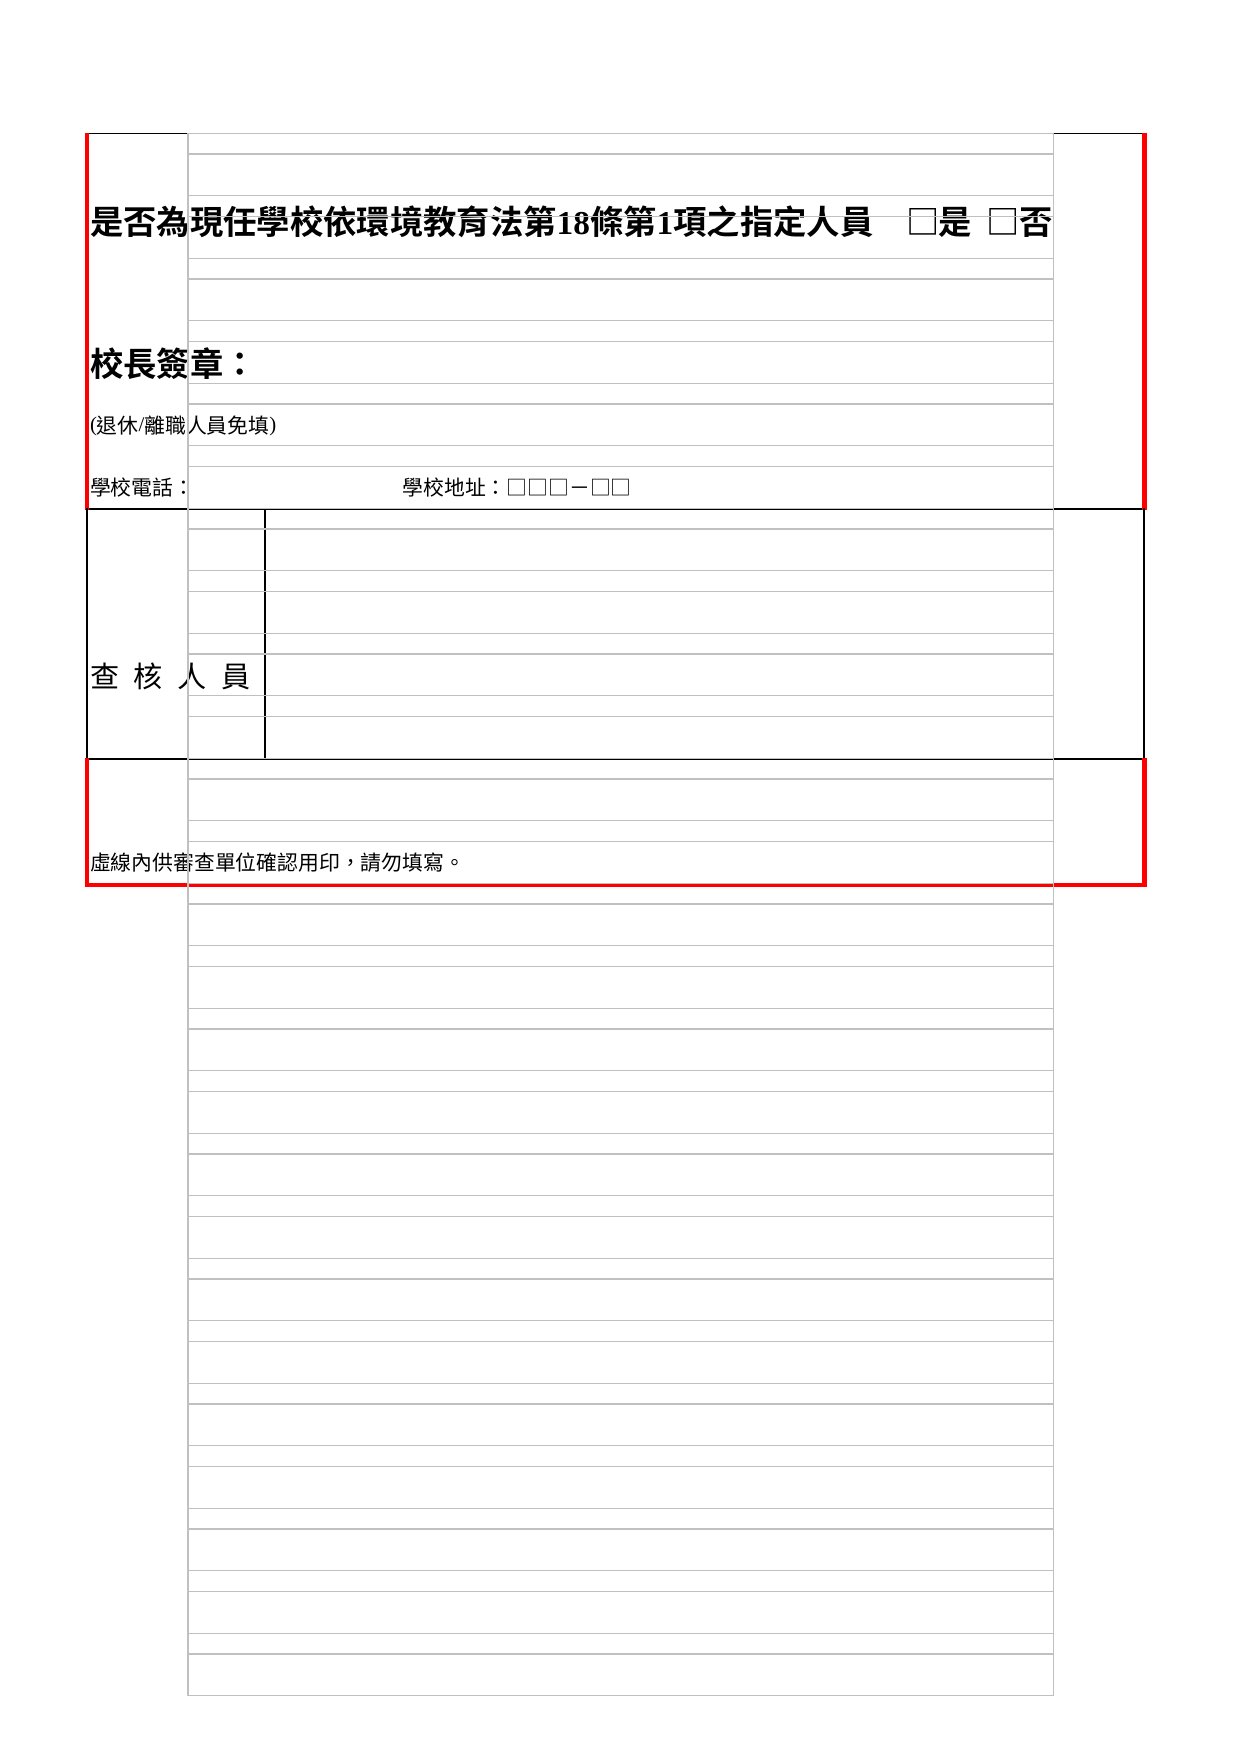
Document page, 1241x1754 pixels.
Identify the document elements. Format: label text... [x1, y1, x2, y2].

table_cell 查 核 人 員 [189, 696, 264, 716]
table_cell 本欄位請校長勾選後並簽章，一校不限定一位指定人員 是否為現任學校依環境教育法第18條第1項之指定人員 □是 □否 校長簽章： (退休/離職人員免填) 學校電話： 學校地址：□□□－□□ [89, 134, 187, 508]
table_cell 查 核 人 員 [189, 592, 264, 633]
table_cell 本欄位請校長勾選後並簽章，一校不限定一位指定人員 是否為現任學校依環境教育法第18條第1項之指定人員 □是 □否 校長簽章： (退休/離職人員免填) 學校電話： 學校地址：□□□－□□ [189, 280, 1053, 320]
table_cell [266, 592, 1053, 633]
table_cell 本欄位請校長勾選後並簽章，一校不限定一位指定人員 是否為現任學校依環境教育法第18條第1項之指定人員 □是 □否 校長簽章： (退休/離職人員免填) 學校電話： 學校地址：□□□－□□ [189, 217, 1053, 258]
table_cell 查 核 人 員 [189, 571, 264, 591]
table_cell 虛線內供審查單位確認用印，請勿填寫。 [89, 760, 187, 883]
table_cell 本欄位請校長勾選後並簽章，一校不限定一位指定人員 是否為現任學校依環境教育法第18條第1項之指定人員 □是 □否 校長簽章： (退休/離職人員免填) 學校電話： 學校地址：□□□－□□ [189, 446, 1053, 466]
table_cell [266, 717, 1053, 758]
table_cell 本欄位請校長勾選後並簽章，一校不限定一位指定人員 是否為現任學校依環境教育法第18條第1項之指定人員 □是 □否 校長簽章： (退休/離職人員免填) 學校電話： 學校地址：□□□－□□ [189, 467, 1053, 508]
table_cell 本欄位請校長勾選後並簽章，一校不限定一位指定人員 是否為現任學校依環境教育法第18條第1項之指定人員 □是 □否 校長簽章： (退休/離職人員免填) 學校電話： 學校地址：□□□－□□ [189, 155, 1053, 195]
table_cell 虛線內供審查單位確認用印，請勿填寫。 [189, 821, 1053, 841]
table_cell 虛線內供審查單位確認用印，請勿填寫。 [189, 780, 1053, 820]
table_cell [266, 655, 1053, 695]
table_cell 查 核 人 員 [189, 634, 264, 653]
table_cell 本欄位請校長勾選後並簽章，一校不限定一位指定人員 是否為現任學校依環境教育法第18條第1項之指定人員 □是 □否 校長簽章： (退休/離職人員免填) 學校電話： 學校地址：□□□－□□ [189, 384, 1053, 403]
table_cell 本欄位請校長勾選後並簽章，一校不限定一位指定人員 是否為現任學校依環境教育法第18條第1項之指定人員 □是 □否 校長簽章： (退休/離職人員免填) 學校電話： 學校地址：□□□－□□ [189, 405, 1053, 445]
table_cell [1054, 510, 1143, 758]
table_cell 本欄位請校長勾選後並簽章，一校不限定一位指定人員 是否為現任學校依環境教育法第18條第1項之指定人員 □是 □否 校長簽章： (退休/離職人員免填) 學校電話： 學校地址：□□□－□□ [189, 321, 1053, 341]
table_cell 本欄位請校長勾選後並簽章，一校不限定一位指定人員 是否為現任學校依環境教育法第18條第1項之指定人員 □是 □否 校長簽章： (退休/離職人員免填) 學校電話： 學校地址：□□□－□□ [189, 259, 1053, 278]
table_cell 查 核 人 員 [88, 510, 187, 758]
table_cell 虛線內供審查單位確認用印，請勿填寫。 [189, 760, 1053, 778]
table_cell 查 核 人 員 [189, 530, 264, 570]
table_cell [266, 510, 1053, 528]
table_cell 本欄位請校長勾選後並簽章，一校不限定一位指定人員 是否為現任學校依環境教育法第18條第1項之指定人員 □是 □否 校長簽章： (退休/離職人員免填) 學校電話： 學校地址：□□□－□□ [189, 196, 1053, 216]
table_cell [266, 634, 1053, 653]
table_cell [266, 696, 1053, 716]
table_cell 查 核 人 員 [189, 510, 264, 528]
table_cell 查 核 人 員 [189, 655, 264, 695]
table_cell 本欄位請校長勾選後並簽章，一校不限定一位指定人員 是否為現任學校依環境教育法第18條第1項之指定人員 □是 □否 校長簽章： (退休/離職人員免填) 學校電話： 學校地址：□□□－□□ [1054, 134, 1142, 508]
table_cell 查 核 人 員 [189, 717, 264, 758]
table_cell [266, 571, 1053, 591]
table_cell 虛線內供審查單位確認用印，請勿填寫。 [189, 842, 1053, 883]
table_cell [266, 530, 1053, 570]
table_cell 本欄位請校長勾選後並簽章，一校不限定一位指定人員 是否為現任學校依環境教育法第18條第1項之指定人員 □是 □否 校長簽章： (退休/離職人員免填) 學校電話： 學校地址：□□□－□□ [189, 134, 1053, 153]
table_cell 本欄位請校長勾選後並簽章，一校不限定一位指定人員 是否為現任學校依環境教育法第18條第1項之指定人員 □是 □否 校長簽章： (退休/離職人員免填) 學校電話： 學校地址：□□□－□□ [189, 342, 1053, 383]
table_cell 虛線內供審查單位確認用印，請勿填寫。 [1054, 760, 1142, 883]
